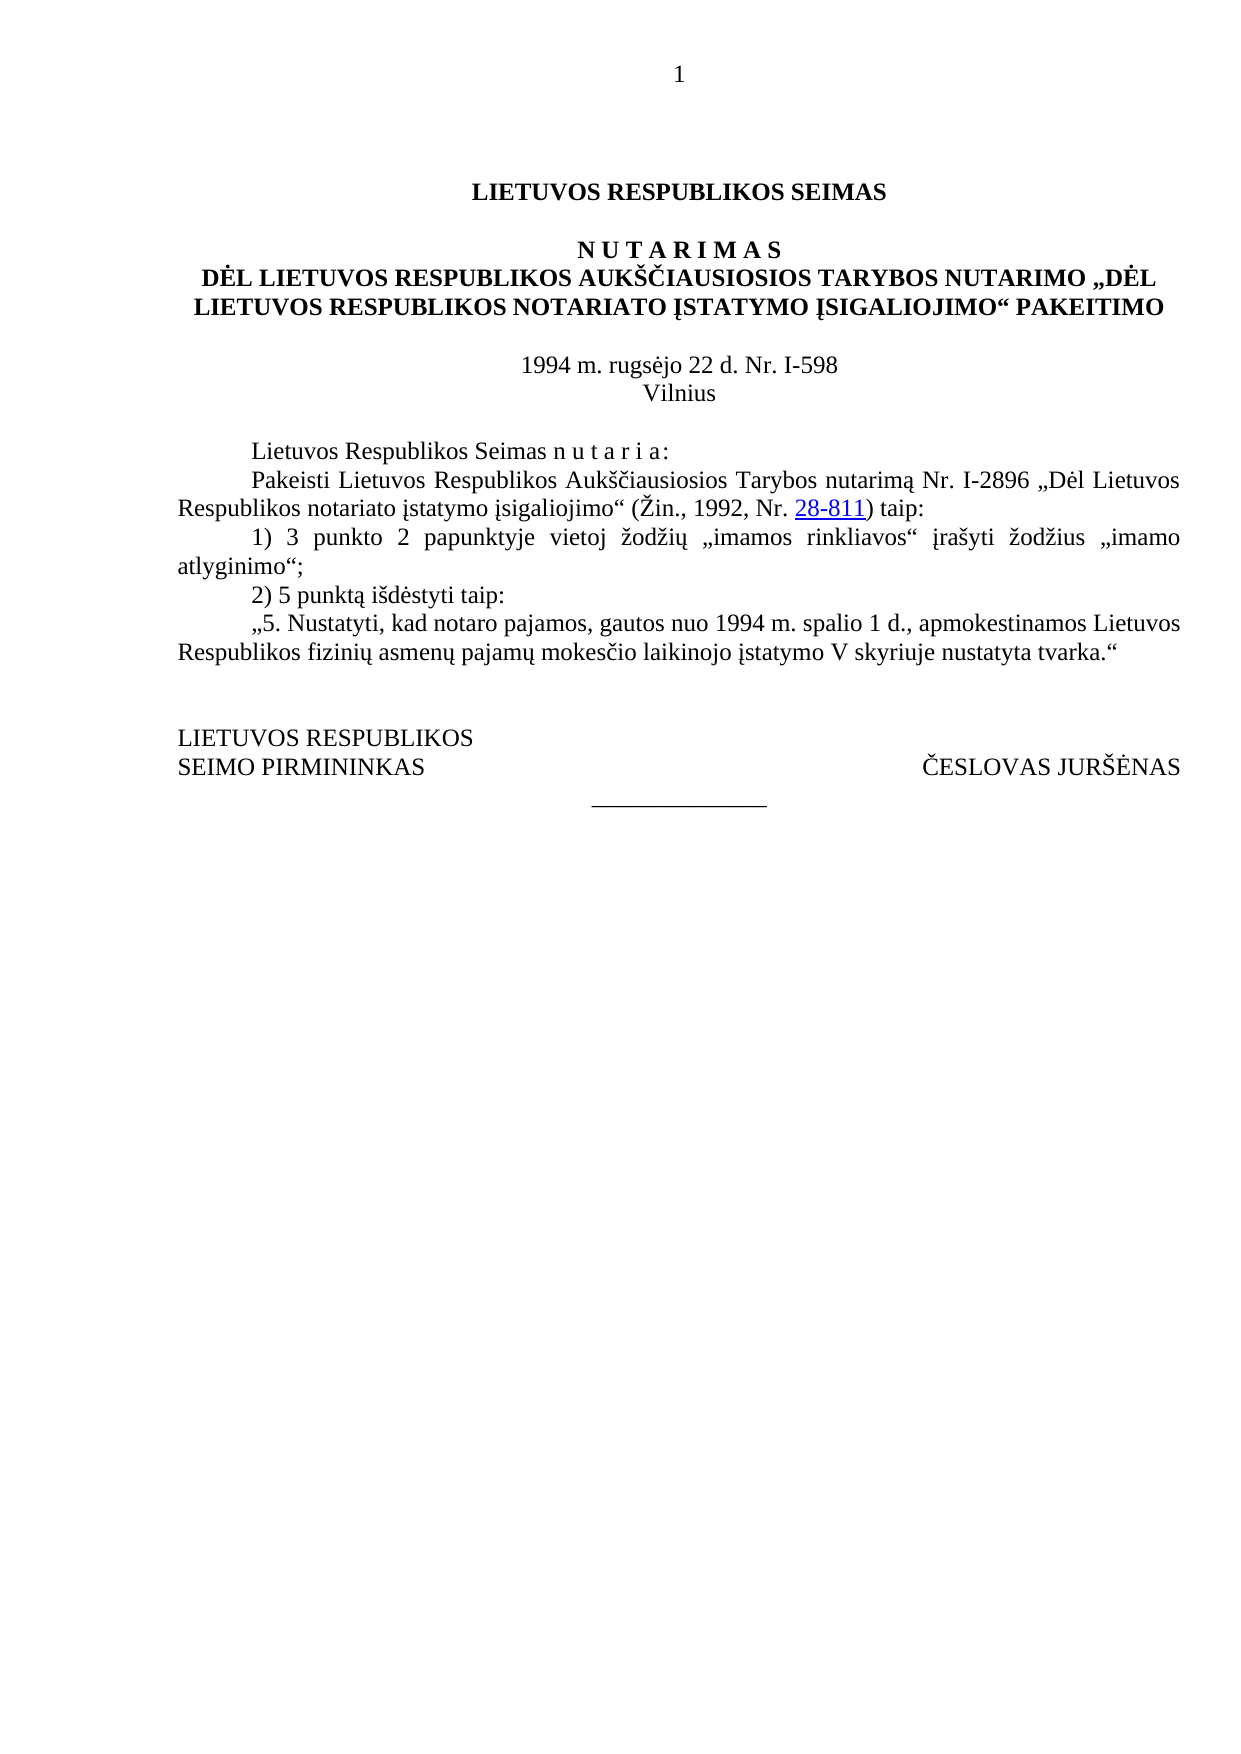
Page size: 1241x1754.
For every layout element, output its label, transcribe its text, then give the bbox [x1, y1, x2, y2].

text 2) 5 punktą išdėstyti taip: [177, 580, 1181, 608]
text LIETUVOS RESPUBLIKOS [177, 723, 1181, 752]
text DĖL LIETUVOS RESPUBLIKOS AUKŠČIAUSIOSIOS TARYBOS NUTARIMO „DĖL LIETUVOS RESPUBLIKOS NOTARIATO ĮSTATYMO ĮSIGALIOJIMO“ PAKEITIMO [177, 263, 1181, 321]
text „5. Nustatyti, kad notaro pajamos, gautos nuo 1994 m. spalio 1 d., apmokestinamos Lietuvos Respublikos fizinių asmenų pajamų mokesčio laikinojo įstatymo V skyriuje nustatyta tvarka.“ [177, 608, 1181, 666]
text 1) 3 punkto 2 papunktyje vietoj žodžių „imamos rinkliavos“ įrašyti žodžius „imamo atlyginimo“; [177, 522, 1181, 580]
text ______________ [177, 781, 1181, 810]
text SEIMO PIRMININKAS ČESLOVAS JURŠĖNAS [177, 752, 1181, 781]
text Lietuvos Respublikos Seimas nutaria: [177, 436, 1181, 465]
text LIETUVOS RESPUBLIKOS SEIMAS [177, 177, 1181, 206]
text Pakeisti Lietuvos Respublikos Aukščiausiosios Tarybos nutarimą Nr. I-2896 „Dėl Lietuvos Respublikos notariato įstatymo įsigaliojimo“ (Žin., 1992, Nr. 28-811) taip: [177, 465, 1181, 522]
text 1994 m. rugsėjo 22 d. Nr. I-598 [177, 350, 1181, 378]
text Vilnius [177, 378, 1181, 407]
text N U T A R I M A S [177, 235, 1181, 263]
